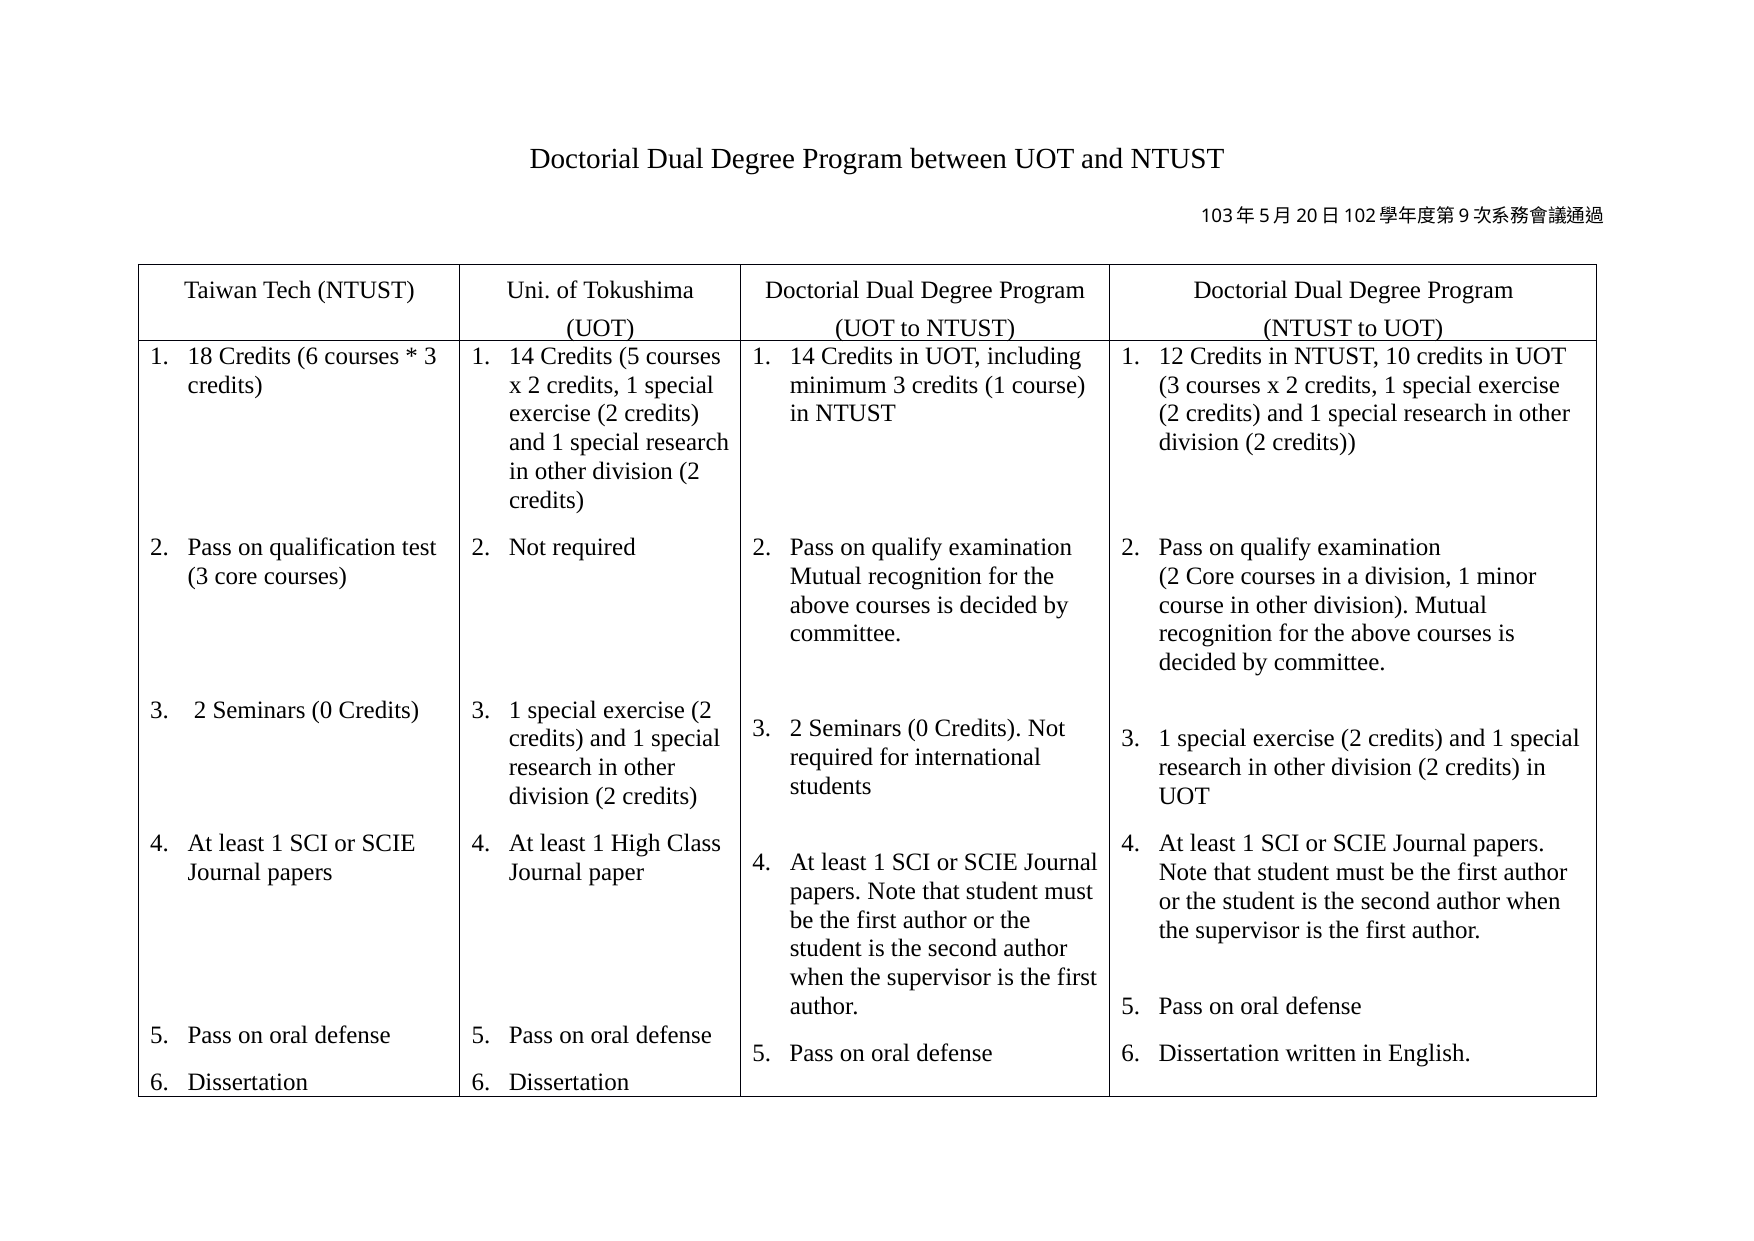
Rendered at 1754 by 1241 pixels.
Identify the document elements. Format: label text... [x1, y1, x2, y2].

table_cell 18 Credits (6 courses * 3 credits) Pass on qualification test (3 core courses) 2 Seminars (0 Credits) At least 1 SCI or SCIE Journal papers Pass on oral defense Dissertation [139, 341, 459, 1096]
table_cell 14 Credits (5 courses x 2 credits, 1 special exercise (2 credits) and 1 special research in other division (2 credits) Not required 1 special exercise (2 credits) and 1 special research in other division (2 credits) At least 1 High Class Journal paper Pass on oral defense Dissertation [460, 341, 740, 1096]
table_cell 14 Credits in UOT, including minimum 3 credits (1 course) in NTUST Pass on qualify examination Mutual recognition for the above courses is decided by committee. 2 Seminars (0 Credits). Not required for international students At least 1 SCI or SCIE Journal papers. Note that student must be the first author or the student is the second author when the supervisor is the first author. Pass on oral defense Dissertation written in English. [741, 341, 1109, 1096]
table_cell 12 Credits in NTUST, 10 credits in UOT (3 courses x 2 credits, 1 special exercise (2 credits) and 1 special research in other division (2 credits)) Pass on qualify examination (2 Core courses in a division, 1 minor course in other division). Mutual recognition for the above courses is decided by committee. 1 special exercise (2 credits) and 1 special research in other division (2 credits) in UOT At least 1 SCI or SCIE Journal papers. Note that student must be the first author or the student is the second author when the supervisor is the first author. Pass on oral defense Dissertation written in English. [1110, 341, 1596, 1096]
table_header Doctorial Dual Degree Program (NTUST to UOT) [1110, 265, 1596, 340]
table_header Doctorial Dual Degree Program (UOT to NTUST) [741, 265, 1109, 340]
table_header Taiwan Tech (NTUST) [139, 265, 459, 340]
table_header Uni. of Tokushima (UOT) [460, 265, 740, 340]
text Doctorial Dual Degree Program between UOT and NTUST [150, 133, 1604, 170]
text 103年5月20日102學年度第9次系務會議通過 [150, 189, 1604, 226]
